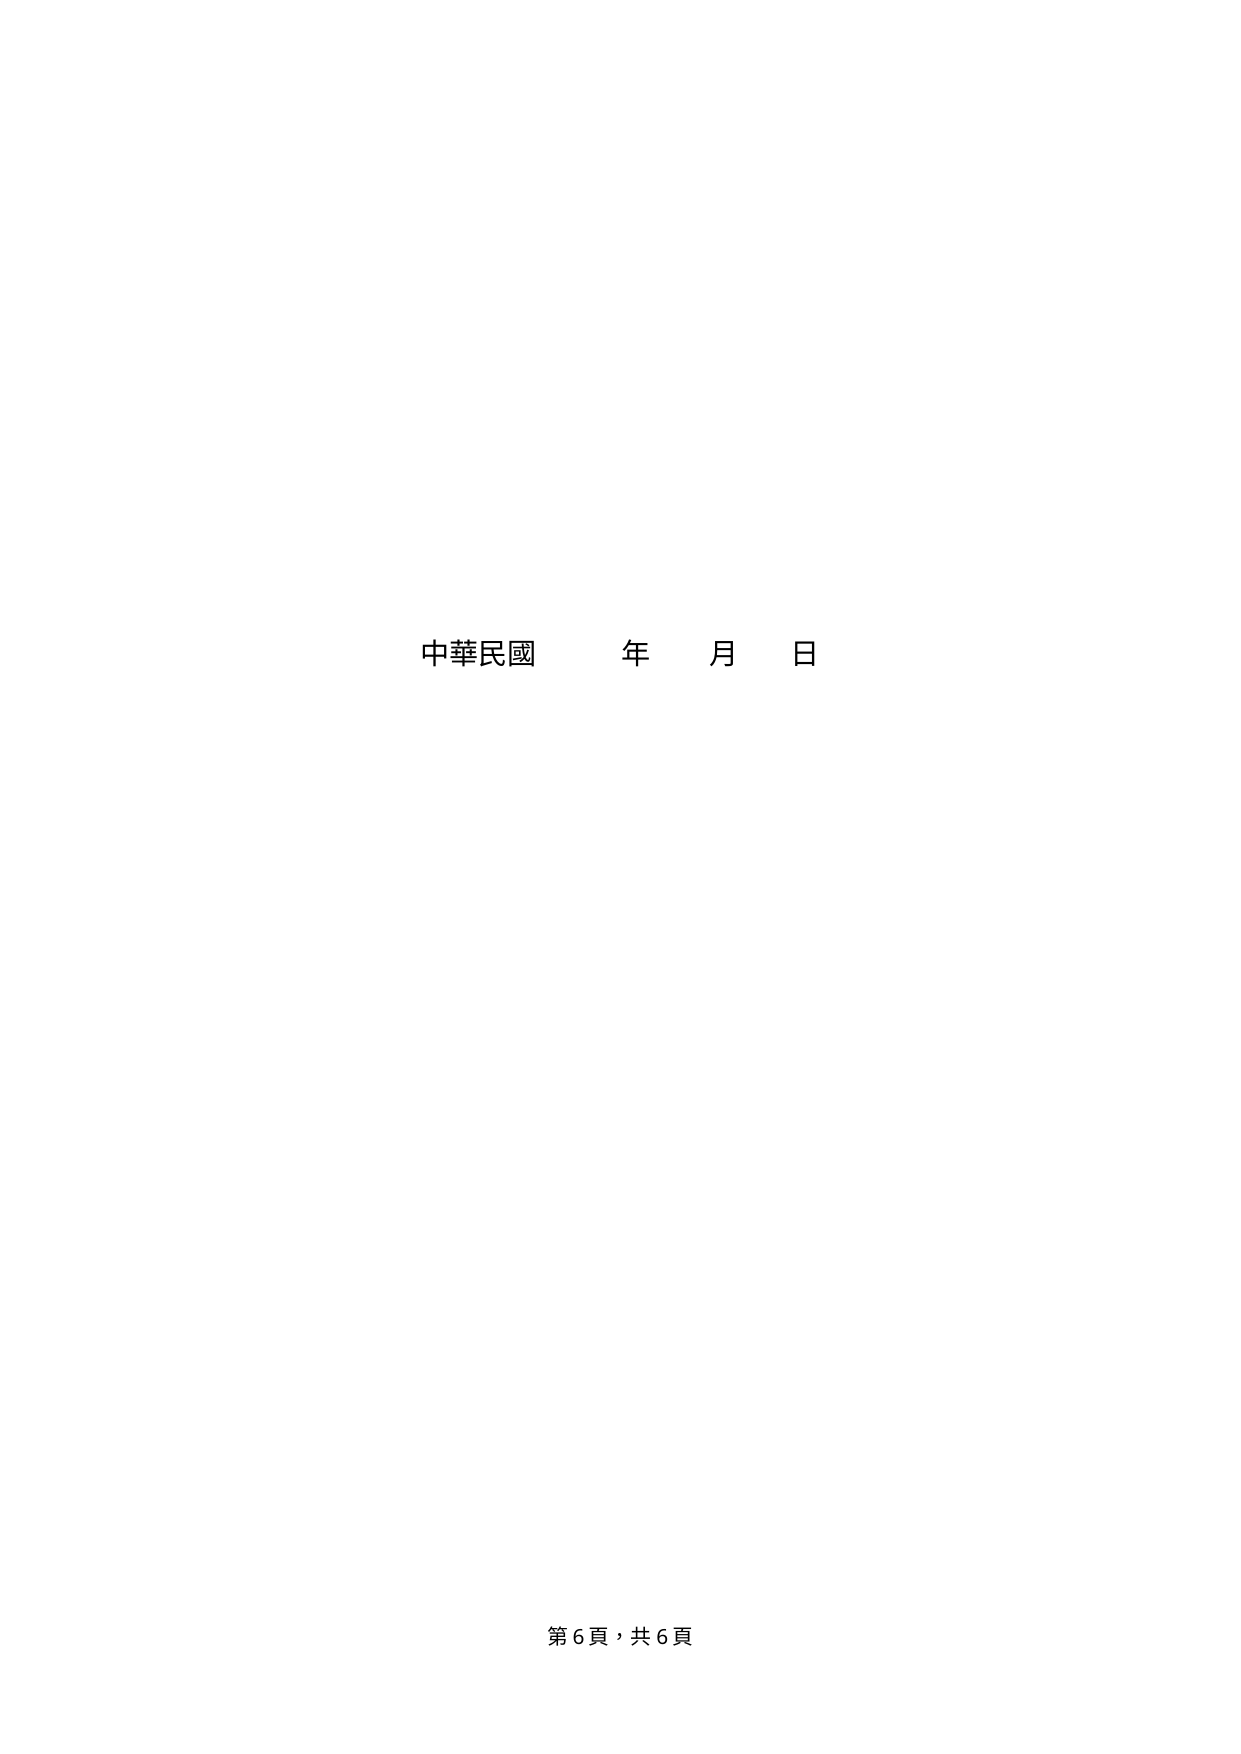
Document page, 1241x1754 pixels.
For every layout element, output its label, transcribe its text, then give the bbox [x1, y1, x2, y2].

text 中華民國 年 月 日 [187, 614, 1053, 689]
